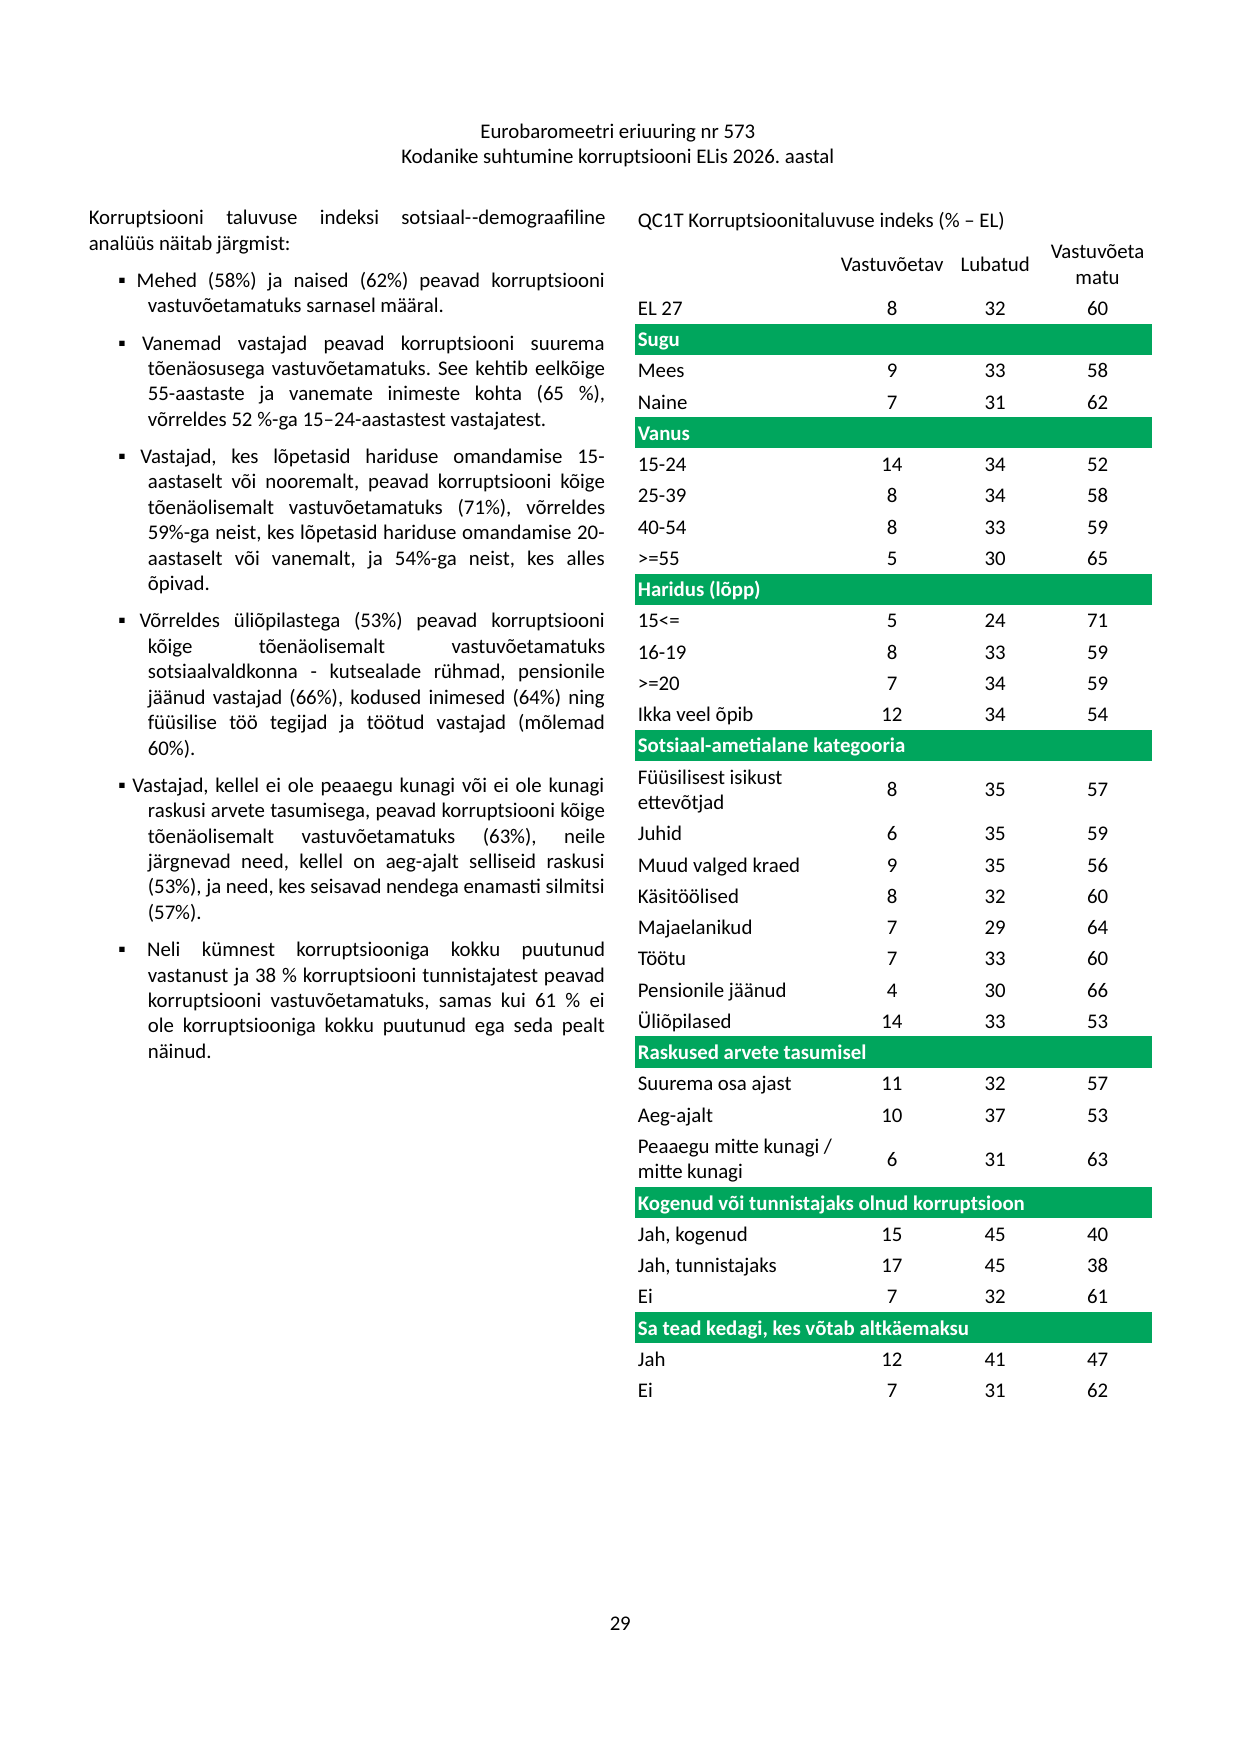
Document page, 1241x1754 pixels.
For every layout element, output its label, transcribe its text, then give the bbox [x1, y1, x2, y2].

table_cell 5 [836, 542, 947, 573]
table_cell 31 [947, 1374, 1043, 1406]
table_cell 59 [1043, 818, 1152, 849]
table_cell >=55 [635, 542, 836, 573]
table_cell Suurema osa ajast [635, 1068, 836, 1099]
table_cell Juhid [635, 818, 836, 849]
table_cell 33 [947, 636, 1043, 667]
text ▪ Võrreldes üliõpilastega (53%) peavad korruptsiooni kõige tõenäolisemalt vastuvõetamatuks sotsiaalvaldkonna ‑ kutsealade rühmad, pensionile jäänud vastajad (66%), kodused inimesed (64%) ning füüsilise töö tegijad ja töötud vastajad (mõlemad 60%). [118, 608, 605, 760]
table_cell 35 [947, 818, 1043, 849]
table_cell 64 [1043, 911, 1152, 943]
text ▪ Vastajad, kes lõpetasid hariduse omandamise 15-aastaselt või nooremalt, peavad korruptsiooni kõige tõenäolisemalt vastuvõetamatuks (71%), võrreldes 59%-ga neist, kes lõpetasid hariduse omandamise 20-aastaselt või vanemalt, ja 54%-ga neist, kes alles õpivad. [118, 443, 605, 596]
table_cell Muud valged kraed [635, 849, 836, 880]
table_cell Vastuvõetamatu [1043, 236, 1152, 292]
table_cell Ei [635, 1374, 836, 1406]
table_cell 58 [1043, 480, 1152, 511]
table_cell Töötu [635, 943, 836, 974]
table_cell 29 [947, 911, 1043, 943]
table_cell 59 [1043, 667, 1152, 698]
table_cell 15<= [635, 605, 836, 636]
table_cell 17 [836, 1249, 947, 1281]
table_cell Sotsiaal-ametialane kategooria [635, 730, 1152, 761]
table_cell Käsitöölised [635, 880, 836, 911]
table_cell 57 [1043, 1068, 1152, 1099]
table_cell 66 [1043, 974, 1152, 1005]
table_cell 31 [947, 386, 1043, 417]
table_cell 60 [1043, 943, 1152, 974]
table_cell 53 [1043, 1099, 1152, 1130]
text ▪ Neli kümnest korruptsiooniga kokku puutunud vastanust ja 38 % korruptsiooni tunnistajatest peavad korruptsiooni vastuvõetamatuks, samas kui 61 % ei ole korruptsiooniga kokku puutunud ega seda pealt näinud. [118, 936, 605, 1063]
text ▪ Vanemad vastajad peavad korruptsiooni suurema tõenäosusega vastuvõetamatuks. See kehtib eelkõige 55-aastaste ja vanemate inimeste kohta (65 %), võrreldes 52 %-ga 15–24-aastastest vastajatest. [118, 330, 605, 431]
table_cell 14 [836, 1005, 947, 1036]
table_cell 35 [947, 761, 1043, 818]
table_cell 31 [947, 1130, 1043, 1187]
table_cell 34 [947, 667, 1043, 698]
table_cell 6 [836, 1130, 947, 1187]
text ▪ Vastajad, kellel ei ole peaaegu kunagi või ei ole kunagi raskusi arvete tasumisega, peavad korruptsiooni kõige tõenäolisemalt vastuvõetamatuks (63%), neile järgnevad need, kellel on aeg-ajalt selliseid raskusi (53%), ja need, kes seisavad nendega enamasti silmitsi (57%). [118, 772, 605, 924]
table_cell 59 [1043, 636, 1152, 667]
table_cell 4 [836, 974, 947, 1005]
table_cell Ikka veel õpib [635, 699, 836, 730]
table_cell 8 [836, 511, 947, 542]
table_cell Füüsilisest isikust ettevõtjad [635, 761, 836, 818]
table_cell 62 [1043, 1374, 1152, 1406]
table_cell 7 [836, 386, 947, 417]
table_cell 7 [836, 911, 947, 943]
table_cell 12 [836, 1343, 947, 1374]
table_cell 33 [947, 1005, 1043, 1036]
table_cell 9 [836, 849, 947, 880]
table_cell Mees [635, 355, 836, 386]
table_cell 30 [947, 542, 1043, 573]
table_cell 37 [947, 1099, 1043, 1130]
table_cell 34 [947, 699, 1043, 730]
table_cell 8 [836, 761, 947, 818]
table_cell Majaelanikud [635, 911, 836, 943]
table_cell 8 [836, 636, 947, 667]
table_cell 60 [1043, 292, 1152, 323]
text Korruptsiooni taluvuse indeksi sotsiaal-‑demograafiline analüüs näitab järgmist: [88, 204, 605, 255]
table_cell 15 [836, 1218, 947, 1249]
table_cell Kogenud või tunnistajaks olnud korruptsioon [635, 1187, 1152, 1218]
table_cell Jah, tunnistajaks [635, 1249, 836, 1281]
table_cell 16-19 [635, 636, 836, 667]
table_header QC1T Korruptsioonitaluvuse indeks (% – EL) [635, 204, 1152, 236]
table_cell Sa tead kedagi, kes võtab altkäemaksu [635, 1312, 1152, 1343]
table_cell 8 [836, 880, 947, 911]
table_cell 60 [1043, 880, 1152, 911]
table_cell Haridus (lõpp) [635, 574, 1152, 605]
table_cell 34 [947, 449, 1043, 480]
table_cell 52 [1043, 449, 1152, 480]
table_cell 45 [947, 1218, 1043, 1249]
table_cell Lubatud [947, 236, 1043, 292]
table_cell [635, 236, 836, 292]
table_cell 59 [1043, 511, 1152, 542]
table_cell Peaaegu mitte kunagi / mitte kunagi [635, 1130, 836, 1187]
table_cell >=20 [635, 667, 836, 698]
table_cell Aeg-ajalt [635, 1099, 836, 1130]
table_cell Naine [635, 386, 836, 417]
table_cell 32 [947, 1068, 1043, 1099]
table_cell Jah, kogenud [635, 1218, 836, 1249]
table_cell 38 [1043, 1249, 1152, 1281]
table_cell 7 [836, 1374, 947, 1406]
table_cell 57 [1043, 761, 1152, 818]
table_cell 30 [947, 974, 1043, 1005]
table_cell 54 [1043, 699, 1152, 730]
table_cell 33 [947, 355, 1043, 386]
table_cell Üliõpilased [635, 1005, 836, 1036]
table_cell 56 [1043, 849, 1152, 880]
table_cell 47 [1043, 1343, 1152, 1374]
table_cell 34 [947, 480, 1043, 511]
table_cell 24 [947, 605, 1043, 636]
table_cell 40 [1043, 1218, 1152, 1249]
table_cell 40-54 [635, 511, 836, 542]
table_cell 65 [1043, 542, 1152, 573]
table_cell 12 [836, 699, 947, 730]
table_cell 7 [836, 1281, 947, 1312]
table_cell 61 [1043, 1281, 1152, 1312]
table_cell 7 [836, 943, 947, 974]
table_cell 71 [1043, 605, 1152, 636]
table_cell 62 [1043, 386, 1152, 417]
table_cell 32 [947, 880, 1043, 911]
table_cell 35 [947, 849, 1043, 880]
table_cell Vanus [635, 417, 1152, 448]
table_cell 33 [947, 511, 1043, 542]
table_cell Ei [635, 1281, 836, 1312]
table_cell 15-24 [635, 449, 836, 480]
table_cell 11 [836, 1068, 947, 1099]
table_cell Jah [635, 1343, 836, 1374]
table_cell 63 [1043, 1130, 1152, 1187]
table_cell 8 [836, 480, 947, 511]
table_cell EL 27 [635, 292, 836, 323]
table_cell 41 [947, 1343, 1043, 1374]
table_cell 10 [836, 1099, 947, 1130]
table_cell 32 [947, 292, 1043, 323]
table_cell 32 [947, 1281, 1043, 1312]
table_cell 53 [1043, 1005, 1152, 1036]
table_cell 6 [836, 818, 947, 849]
table_cell 58 [1043, 355, 1152, 386]
table_cell 8 [836, 292, 947, 323]
table_cell Pensionile jäänud [635, 974, 836, 1005]
text ▪ Mehed (58%) ja naised (62%) peavad korruptsiooni vastuvõetamatuks sarnasel määral. [118, 267, 605, 318]
table_cell 9 [836, 355, 947, 386]
table_cell Raskused arvete tasumisel [635, 1036, 1152, 1068]
table_cell 45 [947, 1249, 1043, 1281]
table_cell 33 [947, 943, 1043, 974]
table_cell Vastuvõetav [836, 236, 947, 292]
table_cell 14 [836, 449, 947, 480]
table_cell 7 [836, 667, 947, 698]
table_cell 5 [836, 605, 947, 636]
table_cell Sugu [635, 324, 1152, 355]
table_cell 25-39 [635, 480, 836, 511]
